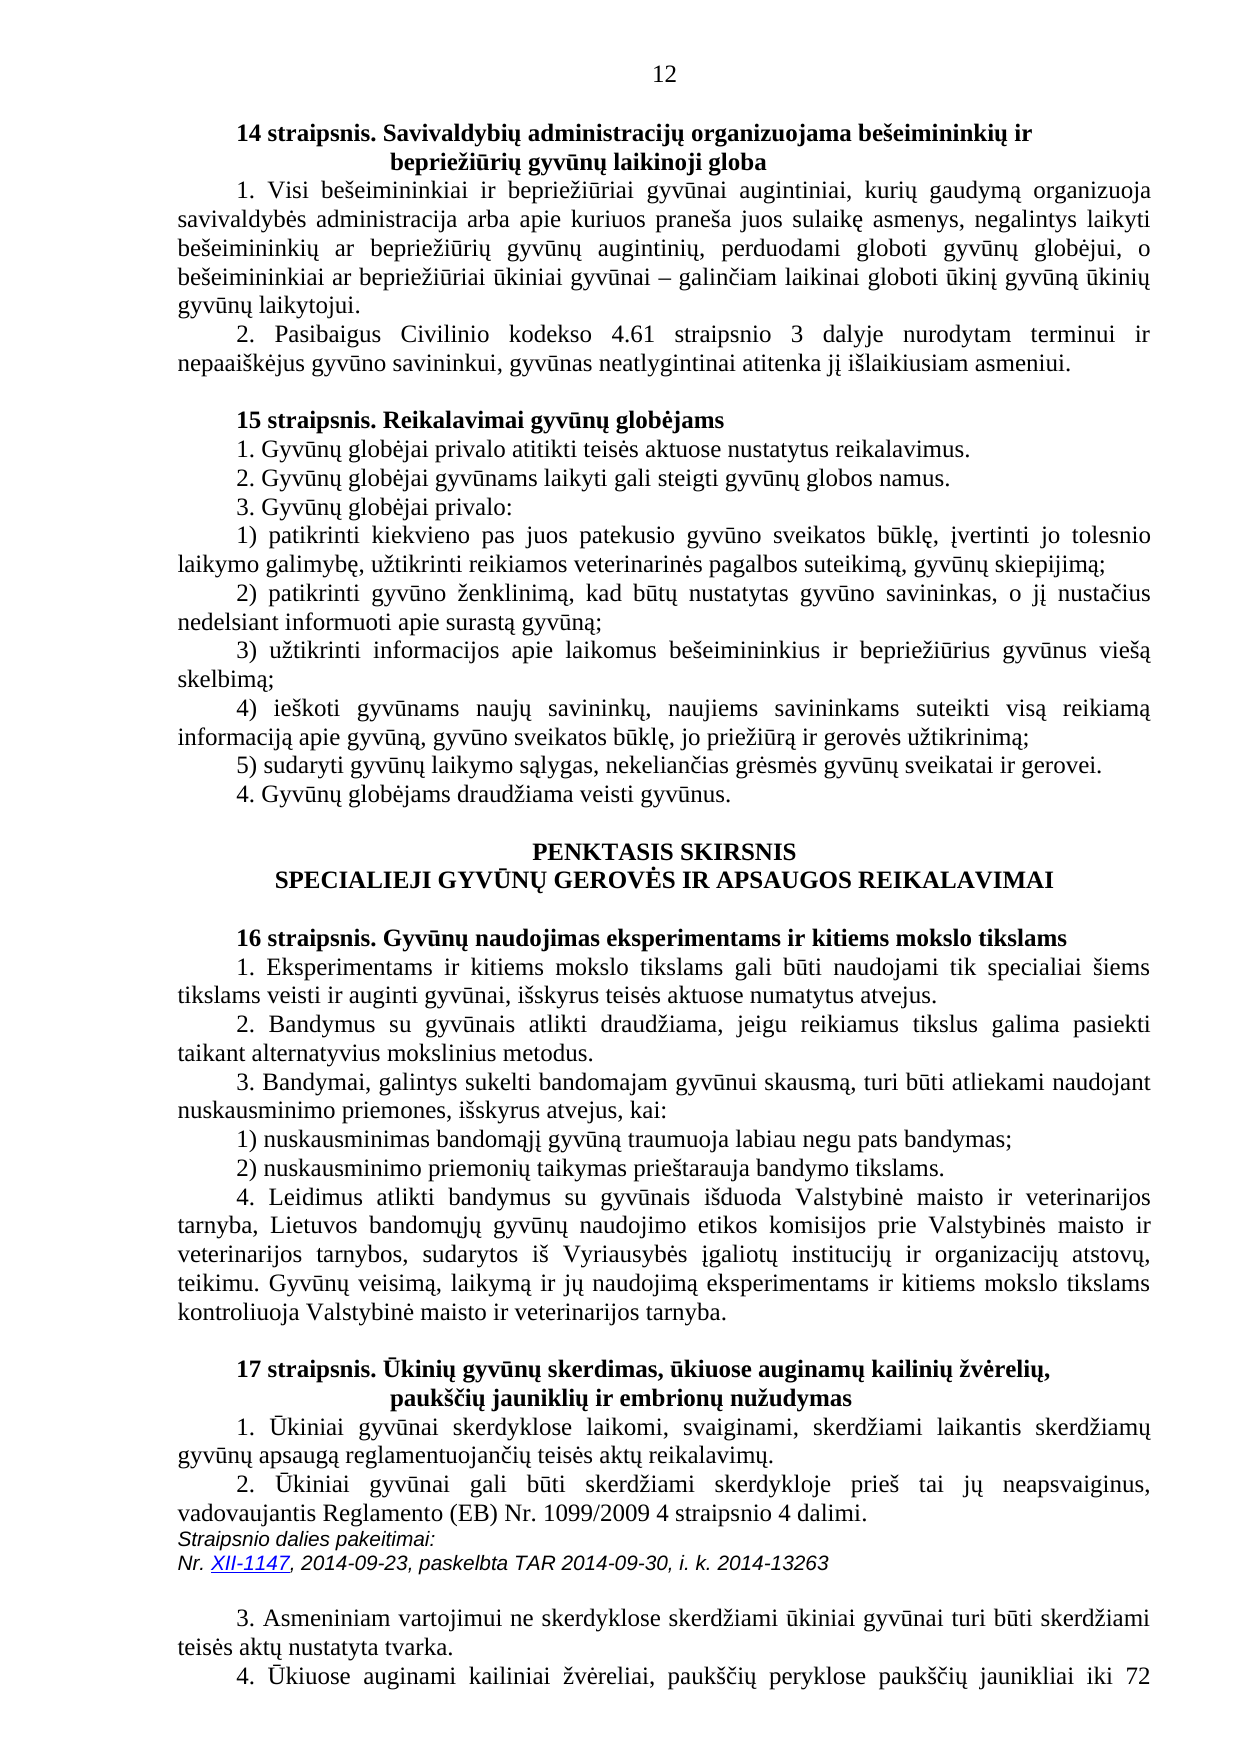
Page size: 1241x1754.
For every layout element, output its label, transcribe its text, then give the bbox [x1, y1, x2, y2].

text 1. Ūkiniai gyvūnai skerdyklose laikomi, svaiginami, skerdžiami laikantis skerdžiamų gyvūnų apsaugą reglamentuojančių teisės aktų reikalavimų. [177, 1412, 1152, 1469]
text 2. Gyvūnų globėjai gyvūnams laikyti gali steigti gyvūnų globos namus. [177, 463, 1152, 492]
text 1. Eksperimentams ir kitiems mokslo tikslams gali būti naudojami tik specialiai šiems tikslams veisti ir auginti gyvūnai, išskyrus teisės aktuose numatytus atvejus. [177, 952, 1152, 1009]
text 2) nuskausminimo priemonių taikymas prieštarauja bandymo tikslams. [177, 1153, 1152, 1182]
text 2. Bandymus su gyvūnais atlikti draudžiama, jeigu reikiamus tikslus galima pasiekti taikant alternatyvius mokslinius metodus. [177, 1009, 1152, 1067]
text 2) patikrinti gyvūno ženklinimą, kad būtų nustatytas gyvūno savininkas, o jį nustačius nedelsiant informuoti apie surastą gyvūną; [177, 578, 1152, 636]
text SPECIALIEJI GYVŪNŲ GEROVĖS IR APSAUGOS REIKALAVIMAI [177, 866, 1152, 894]
text Straipsnio dalies pakeitimai: [177, 1527, 1152, 1551]
text PENKTASIS SKIRSNIS [177, 837, 1152, 866]
text 4. Leidimus atlikti bandymus su gyvūnais išduoda Valstybinė maisto ir veterinarijos tarnyba, Lietuvos bandomųjų gyvūnų naudojimo etikos komisijos prie Valstybinės maisto ir veterinarijos tarnybos, sudarytos iš Vyriausybės įgaliotų institucijų ir organizacijų atstovų, teikimu. Gyvūnų veisimą, laikymą ir jų naudojimą eksperimentams ir kitiems mokslo tikslams kontroliuoja Valstybinė maisto ir veterinarijos tarnyba. [177, 1182, 1152, 1326]
text Nr. XII-1147, 2014-09-23, paskelbta TAR 2014-09-30, i. k. 2014-13263 [177, 1551, 1152, 1575]
text 1) nuskausminimas bandomąjį gyvūną traumuoja labiau negu pats bandymas; [177, 1124, 1152, 1153]
text 5) sudaryti gyvūnų laikymo sąlygas, nekeliančias grėsmės gyvūnų sveikatai ir gerovei. [177, 751, 1152, 779]
text 4. Ūkiuose auginami kailiniai žvėreliai, paukščių peryklose paukščių jaunikliai iki 72 [177, 1661, 1152, 1690]
text 1. Gyvūnų globėjai privalo atitikti teisės aktuose nustatytus reikalavimus. [177, 434, 1152, 463]
text 2. Pasibaigus Civilinio kodekso 4.61 straipsnio 3 dalyje nurodytam terminui ir nepaaiškėjus gyvūno savininkui, gyvūnas neatlygintinai atitenka jį išlaikiusiam asmeniui. [177, 319, 1152, 377]
text 3. Gyvūnų globėjai privalo: [177, 492, 1152, 521]
text 3. Asmeniniam vartojimui ne skerdyklose skerdžiami ūkiniai gyvūnai turi būti skerdžiami teisės aktų nustatyta tvarka. [177, 1603, 1152, 1661]
text 17 straipsnis. Ūkinių gyvūnų skerdimas, ūkiuose auginamų kailinių žvėrelių, paukščių jauniklių ir embrionų nužudymas [236, 1354, 1152, 1412]
text 4) ieškoti gyvūnams naujų savininkų, naujiems savininkams suteikti visą reikiamą informaciją apie gyvūną, gyvūno sveikatos būklę, jo priežiūrą ir gerovės užtikrinimą; [177, 693, 1152, 751]
text 3. Bandymai, galintys sukelti bandomajam gyvūnui skausmą, turi būti atliekami naudojant nuskausminimo priemones, išskyrus atvejus, kai: [177, 1067, 1152, 1124]
text 16 straipsnis. Gyvūnų naudojimas eksperimentams ir kitiems mokslo tikslams [177, 923, 1152, 952]
text 2. Ūkiniai gyvūnai gali būti skerdžiami skerdykloje prieš tai jų neapsvaiginus, vadovaujantis Reglamento (EB) Nr. 1099/2009 4 straipsnio 4 dalimi. [177, 1469, 1152, 1527]
text 1. Visi bešeimininkiai ir bepriežiūriai gyvūnai augintiniai, kurių gaudymą organizuoja savivaldybės administracija arba apie kuriuos praneša juos sulaikę asmenys, negalintys laikyti bešeimininkių ar bepriežiūrių gyvūnų augintinių, perduodami globoti gyvūnų globėjui, o bešeimininkiai ar bepriežiūriai ūkiniai gyvūnai – galinčiam laikinai globoti ūkinį gyvūną ūkinių gyvūnų laikytojui. [177, 176, 1152, 319]
text 15 straipsnis. Reikalavimai gyvūnų globėjams [177, 406, 1152, 434]
text 4. Gyvūnų globėjams draudžiama veisti gyvūnus. [177, 779, 1152, 808]
text 1) patikrinti kiekvieno pas juos patekusio gyvūno sveikatos būklę, įvertinti jo tolesnio laikymo galimybę, užtikrinti reikiamos veterinarinės pagalbos suteikimą, gyvūnų skiepijimą; [177, 521, 1152, 578]
text 14 straipsnis. Savivaldybių administracijų organizuojama bešeimininkių ir bepriežiūrių gyvūnų laikinoji globa [236, 118, 1152, 176]
text 3) užtikrinti informacijos apie laikomus bešeimininkius ir bepriežiūrius gyvūnus viešą skelbimą; [177, 636, 1152, 693]
